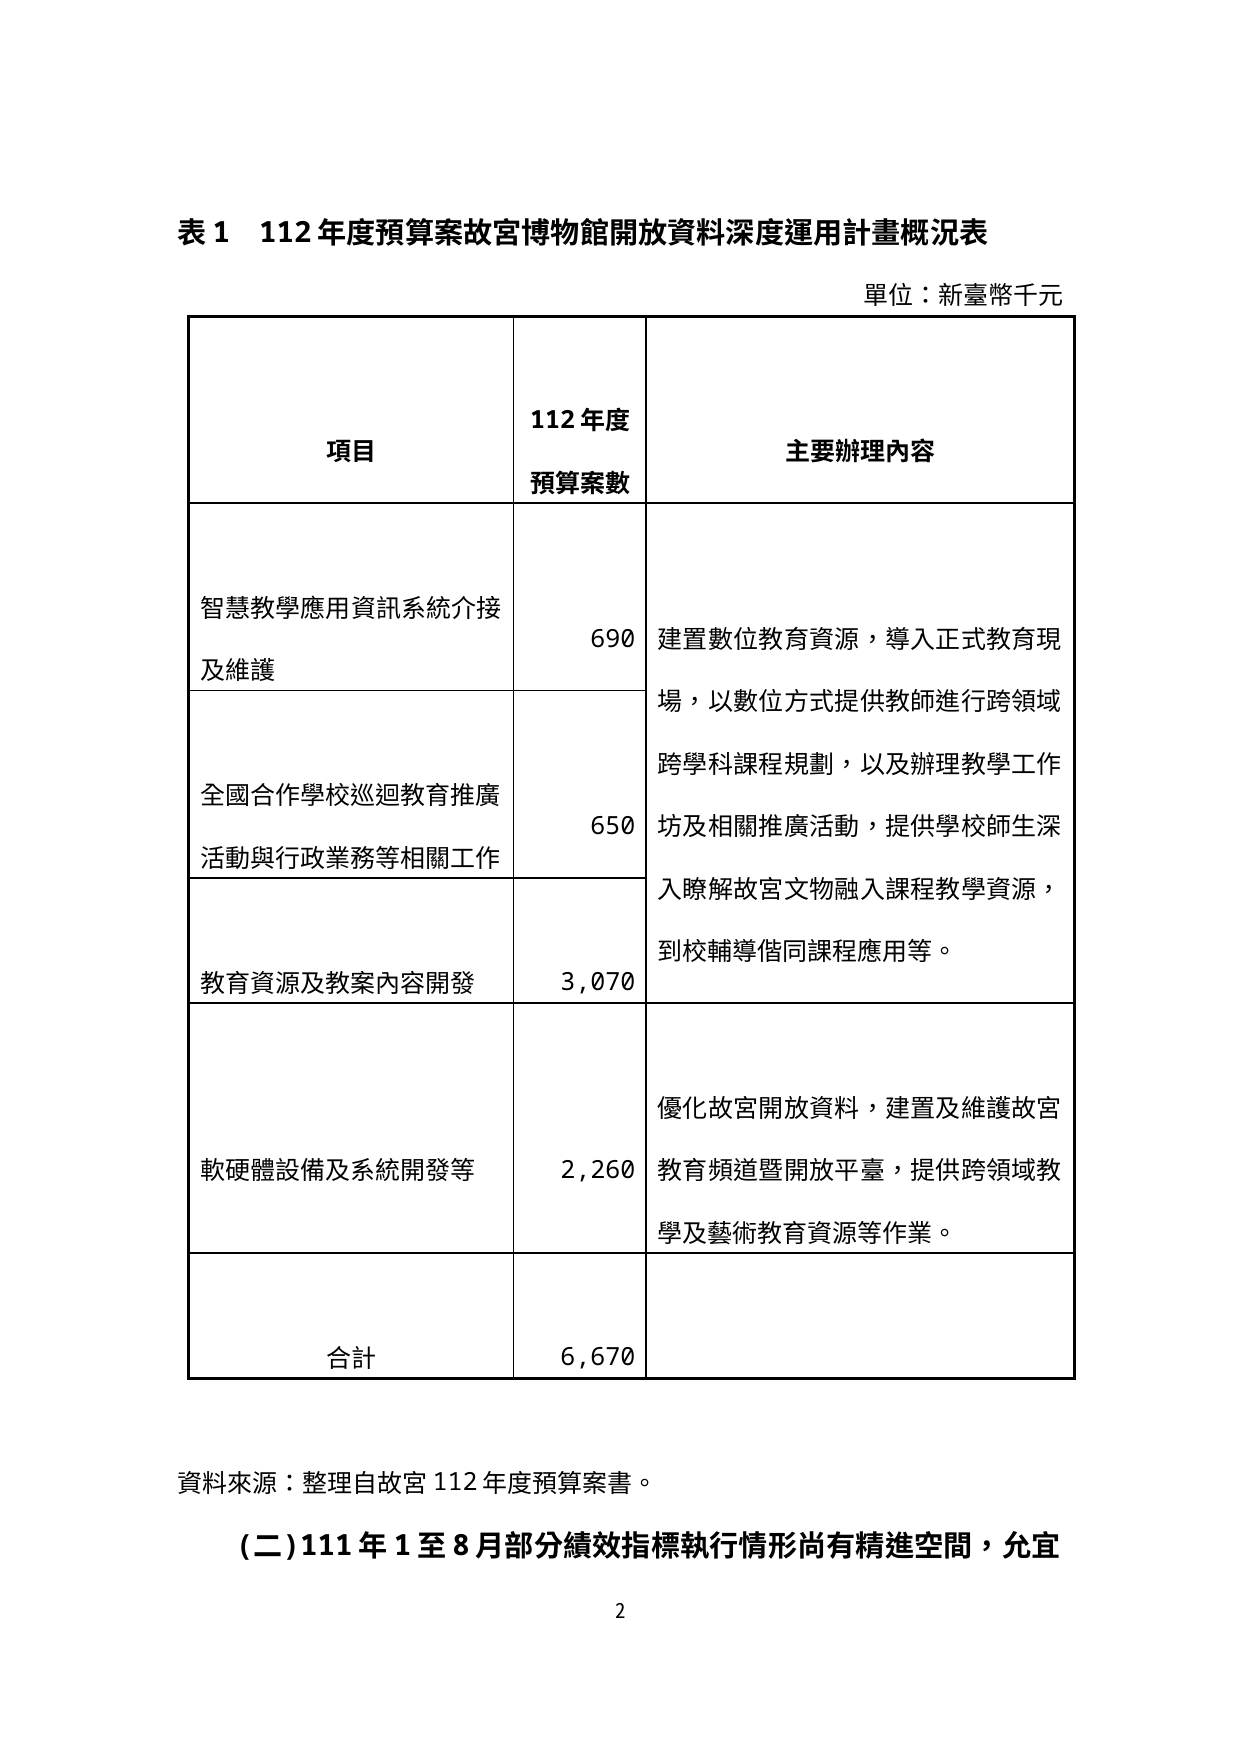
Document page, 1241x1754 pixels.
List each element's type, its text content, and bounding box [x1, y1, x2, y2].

table_header 項目 [190, 318, 513, 502]
text (二)111年1至8月部分績效指標執行情形尚有精進空間，允宜 [236, 1502, 1063, 1564]
table_cell 690 [514, 504, 645, 689]
text 資料來源：整理自故宮112年度預算案書。 [177, 1439, 1063, 1502]
table_cell 教育資源及教案內容開發 [190, 879, 513, 1002]
table_cell 軟硬體設備及系統開發等 [190, 1004, 513, 1252]
text 單位：新臺幣千元 [166, 252, 1063, 314]
table_header 112年度預算案數 [514, 318, 645, 502]
table_cell 建置數位教育資源，導入正式教育現場，以數位方式提供教師進行跨領域跨學科課程規劃，以及辦理教學工作坊及相關推廣活動，提供學校師生深入瞭解故宮文物融入課程教學資源，到校輔導偕同課程應用等。 [647, 504, 1073, 1002]
table_cell 2,260 [514, 1004, 645, 1252]
table_cell 優化故宮開放資料，建置及維護故宮教育頻道暨開放平臺，提供跨領域教學及藝術教育資源等作業。 [647, 1004, 1073, 1252]
table_cell 3,070 [514, 879, 645, 1002]
text 表1 112年度預算案故宮博物館開放資料深度運用計畫概況表 [177, 189, 1063, 252]
table_header 主要辦理內容 [647, 318, 1073, 502]
table_cell 合計 [190, 1254, 513, 1377]
table_cell 智慧教學應用資訊系統介接及維護 [190, 504, 513, 689]
table_cell 6,670 [514, 1254, 645, 1377]
table_cell [647, 1254, 1073, 1377]
table_cell 全國合作學校巡迴教育推廣活動與行政業務等相關工作 [190, 691, 513, 877]
table_cell 650 [514, 691, 645, 877]
